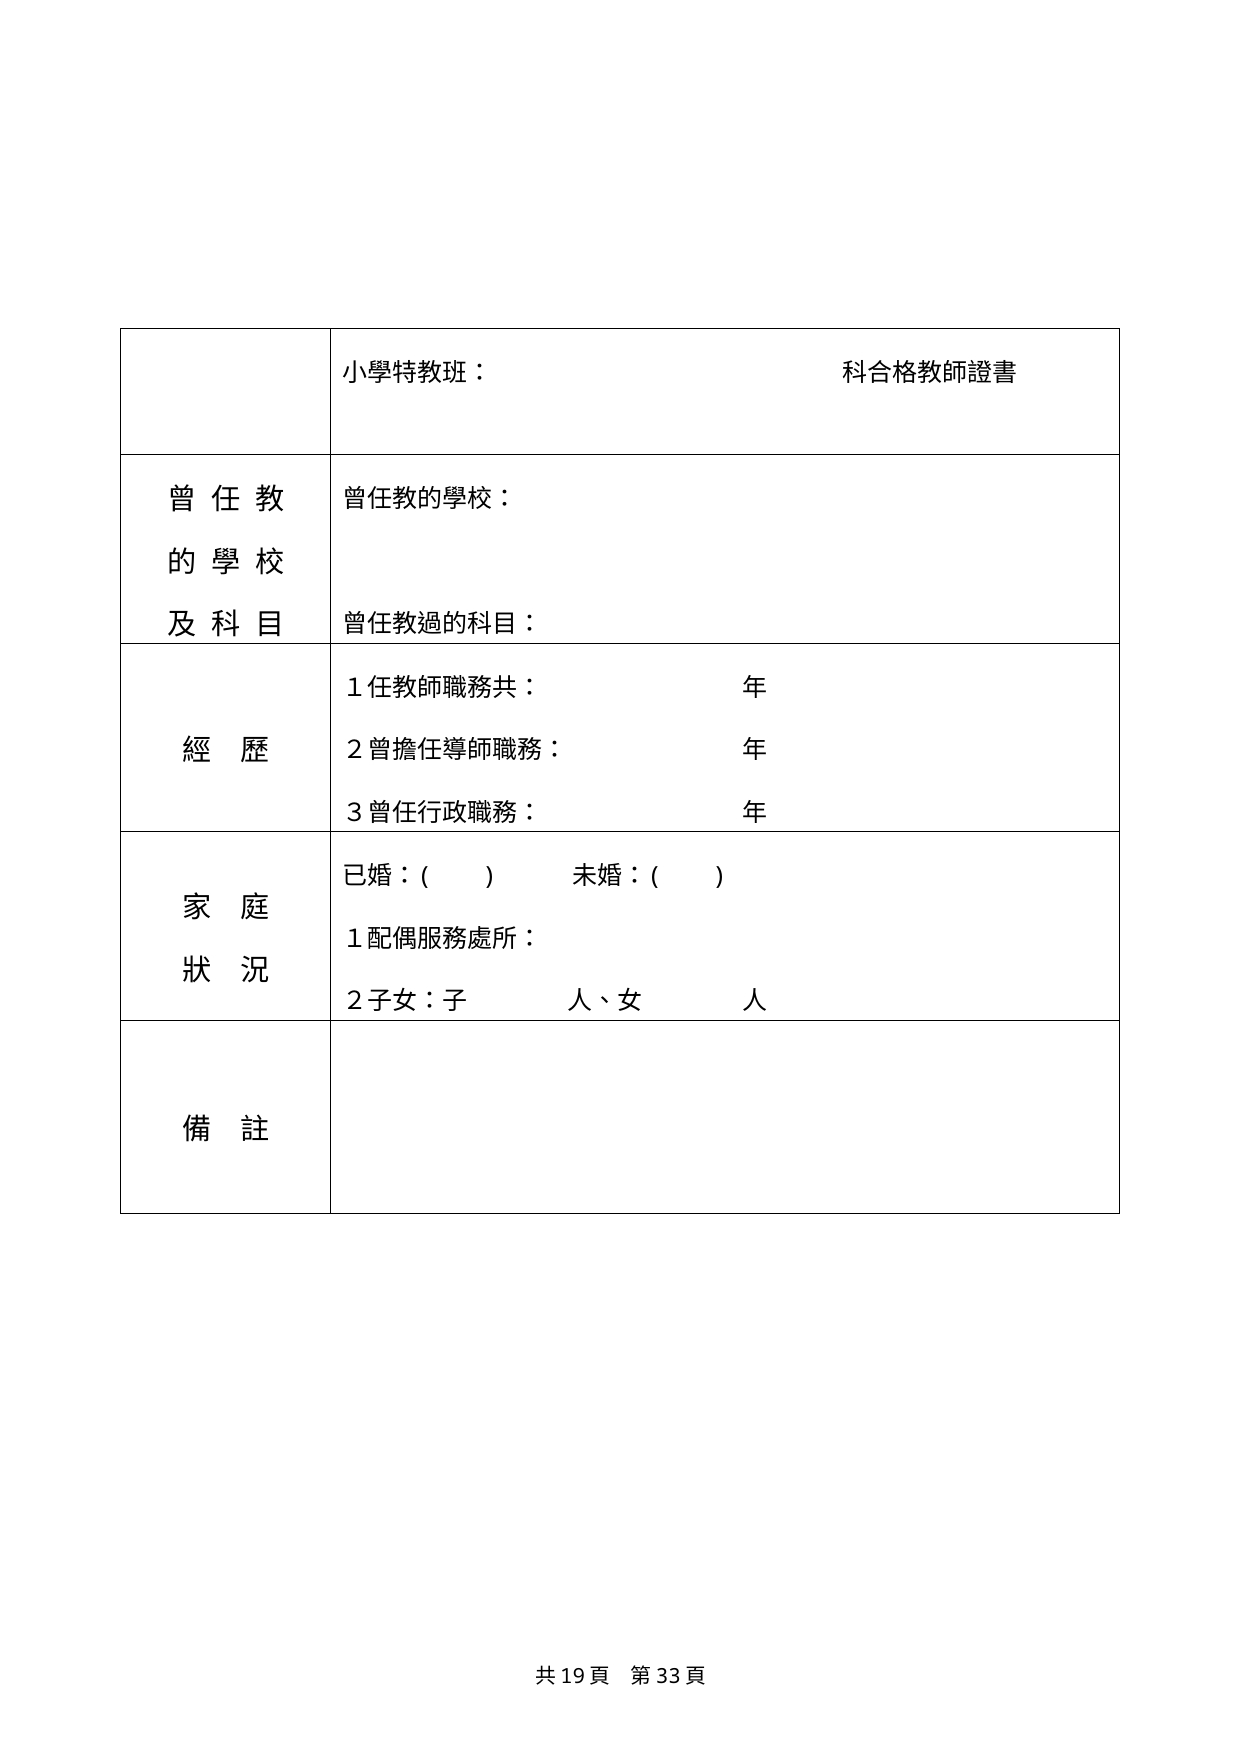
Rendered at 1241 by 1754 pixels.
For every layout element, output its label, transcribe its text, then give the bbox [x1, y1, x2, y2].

table_cell 曾任教的學校： 曾任教過的科目： [331, 455, 1119, 643]
table_cell 家 庭 狀 況 [121, 832, 330, 1020]
table_cell 曾 任 教 的 學 校 及 科 目 [121, 455, 330, 643]
table_cell 備 註 [121, 1021, 330, 1212]
table_cell 小學特教班： 科合格教師證書 [331, 329, 1119, 454]
table_cell [331, 1021, 1119, 1212]
table_cell 已婚：( ) 未婚：( ) １配偶服務處所： ２子女：子 人、女 人 [331, 832, 1119, 1020]
table_cell [121, 329, 330, 454]
table_cell 經 歷 [121, 644, 330, 831]
table_cell １任教師職務共： 年 ２曾擔任導師職務： 年 ３曾任行政職務： 年 [331, 644, 1119, 831]
